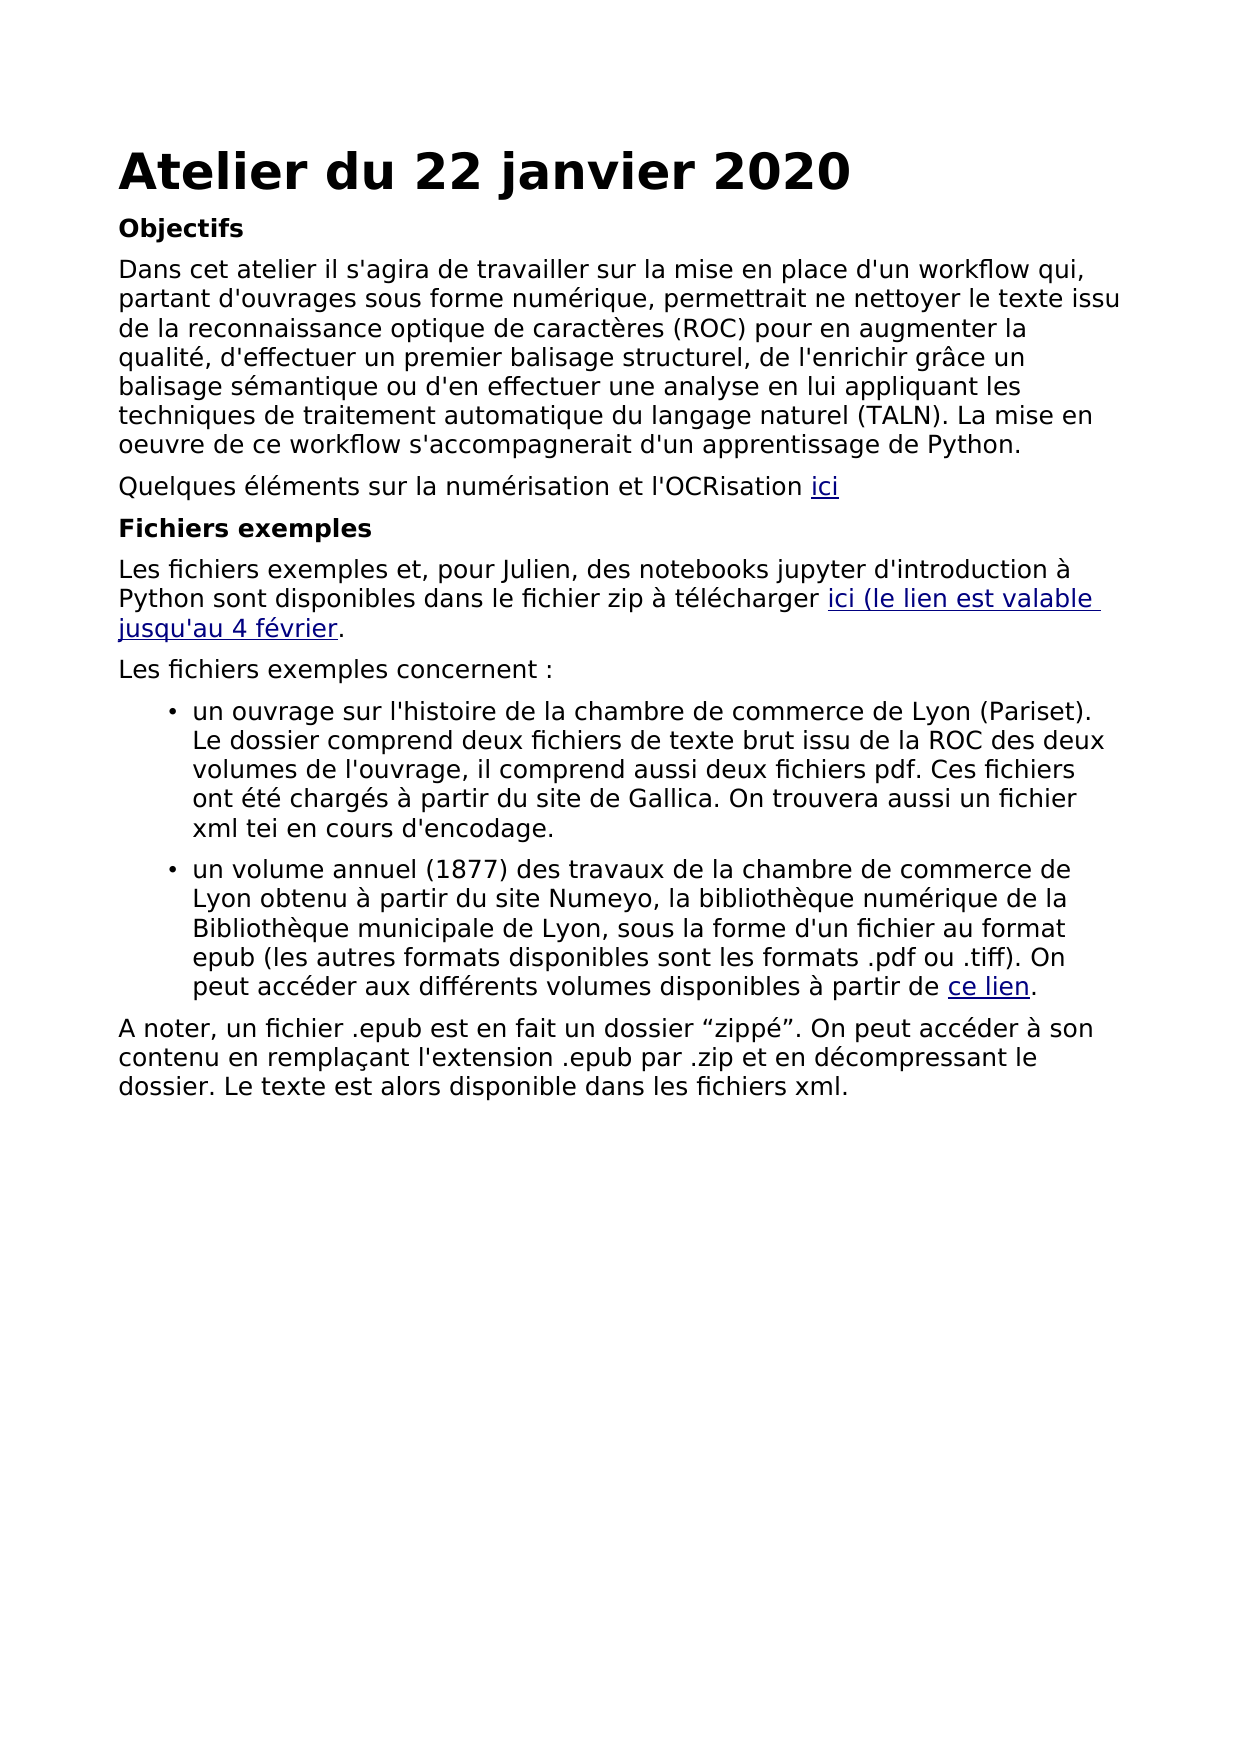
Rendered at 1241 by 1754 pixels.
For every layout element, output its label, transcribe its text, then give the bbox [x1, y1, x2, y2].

text Fichiers exemples [118, 514, 1122, 543]
text Quelques éléments sur la numérisation et l'OCRisation ici [118, 472, 1122, 501]
list un volume annuel (1877) des travaux de la chambre de commerce de Lyon obtenu à partir du site Numeyo, la bibliothèque numérique de la Bibliothèque municipale de Lyon, sous la forme d'un fichier au format epub (les autres formats disponibles sont les formats .pdf ou .tiff). On peut accéder aux différents volumes disponibles à partir de ce lien. [177, 856, 1122, 1001]
subtitle Atelier du 22 janvier 2020 [118, 143, 1122, 201]
text Les fichiers exemples concernent : [118, 656, 1122, 685]
text Dans cet atelier il s'agira de travailler sur la mise en place d'un workflow qui, partant d'ouvrages sous forme numérique, permettrait ne nettoyer le texte issu de la reconnaissance optique de caractères (ROC) pour en augmenter la qualité, d'effectuer un premier balisage structurel, de l'enrichir grâce un balisage sémantique ou d'en effectuer une analyse en lui appliquant les techniques de traitement automatique du langage naturel (TALN). La mise en oeuvre de ce workflow s'accompagnerait d'un apprentissage de Python. [118, 256, 1122, 460]
text Objectifs [118, 214, 1122, 243]
text Les fichiers exemples et, pour Julien, des notebooks jupyter d'introduction à Python sont disponibles dans le fichier zip à télécharger ici (le lien est valable jusqu'au 4 février. [118, 556, 1122, 643]
text A noter, un fichier .epub est en fait un dossier “zippé”. On peut accéder à son contenu en remplaçant l'extension .epub par .zip et en décompressant le dossier. Le texte est alors disponible dans les fichiers xml. [118, 1014, 1122, 1101]
list un ouvrage sur l'histoire de la chambre de commerce de Lyon (Pariset). Le dossier comprend deux fichiers de texte brut issu de la ROC des deux volumes de l'ouvrage, il comprend aussi deux fichiers pdf. Ces fichiers ont été chargés à partir du site de Gallica. On trouvera aussi un fichier xml tei en cours d'encodage. [177, 697, 1122, 843]
